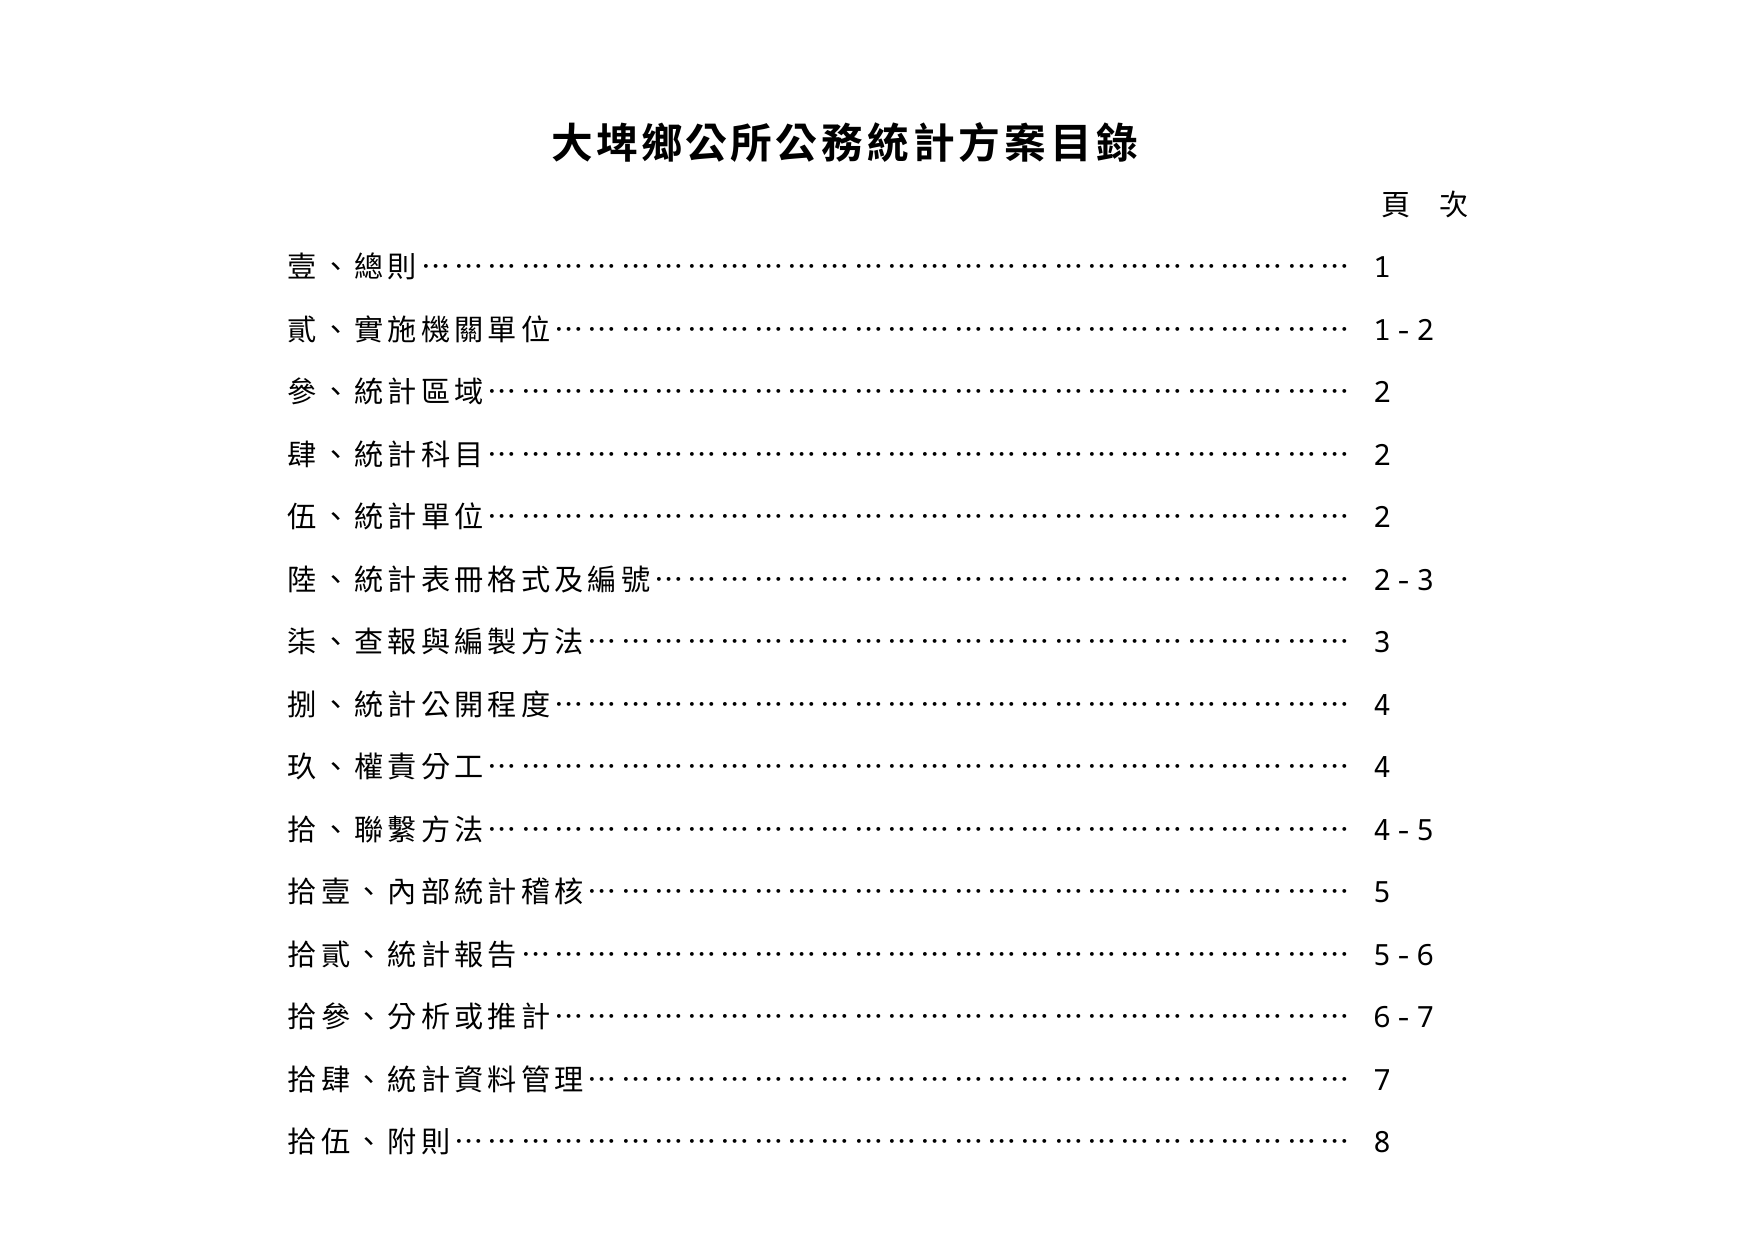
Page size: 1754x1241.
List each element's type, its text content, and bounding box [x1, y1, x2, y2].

text 玖、權責分工…………………………………………………………………… 4 [288, 723, 1637, 786]
text 拾肆、統計資料管理…………………………………………………………… 7 [288, 1036, 1637, 1098]
text 拾壹、內部統計稽核…………………………………………………………… 5 [288, 848, 1637, 911]
text 拾、聯繫方法…………………………………………………………………… 4-5 [288, 786, 1637, 848]
text 拾伍、附則……………………………………………………………………… 8 [288, 1098, 1637, 1161]
text 貳、實施機關單位……………………………………………………………… 1-2 [288, 286, 1637, 348]
text 伍、統計單位…………………………………………………………………… 2 [288, 473, 1637, 536]
text 柒、查報與編製方法…………………………………………………………… 3 [288, 598, 1637, 661]
text 參、統計區域…………………………………………………………………… 2 [288, 348, 1637, 411]
text 拾參、分析或推計……………………………………………………………… 6-7 [288, 973, 1637, 1036]
text 捌、統計公開程度……………………………………………………………… 4 [288, 661, 1637, 723]
text 大埤鄉公所公務統計方案目錄 [288, 98, 1637, 161]
text 肆、統計科目…………………………………………………………………… 2 [288, 411, 1637, 473]
text 頁 次 [288, 161, 1587, 223]
text 壹、總則………………………………………………………………………… 1 [288, 223, 1637, 286]
text 陸、統計表冊格式及編號……………………………………………………… 2-3 [288, 536, 1637, 598]
text 拾貳、統計報告………………………………………………………………… 5-6 [288, 911, 1637, 973]
